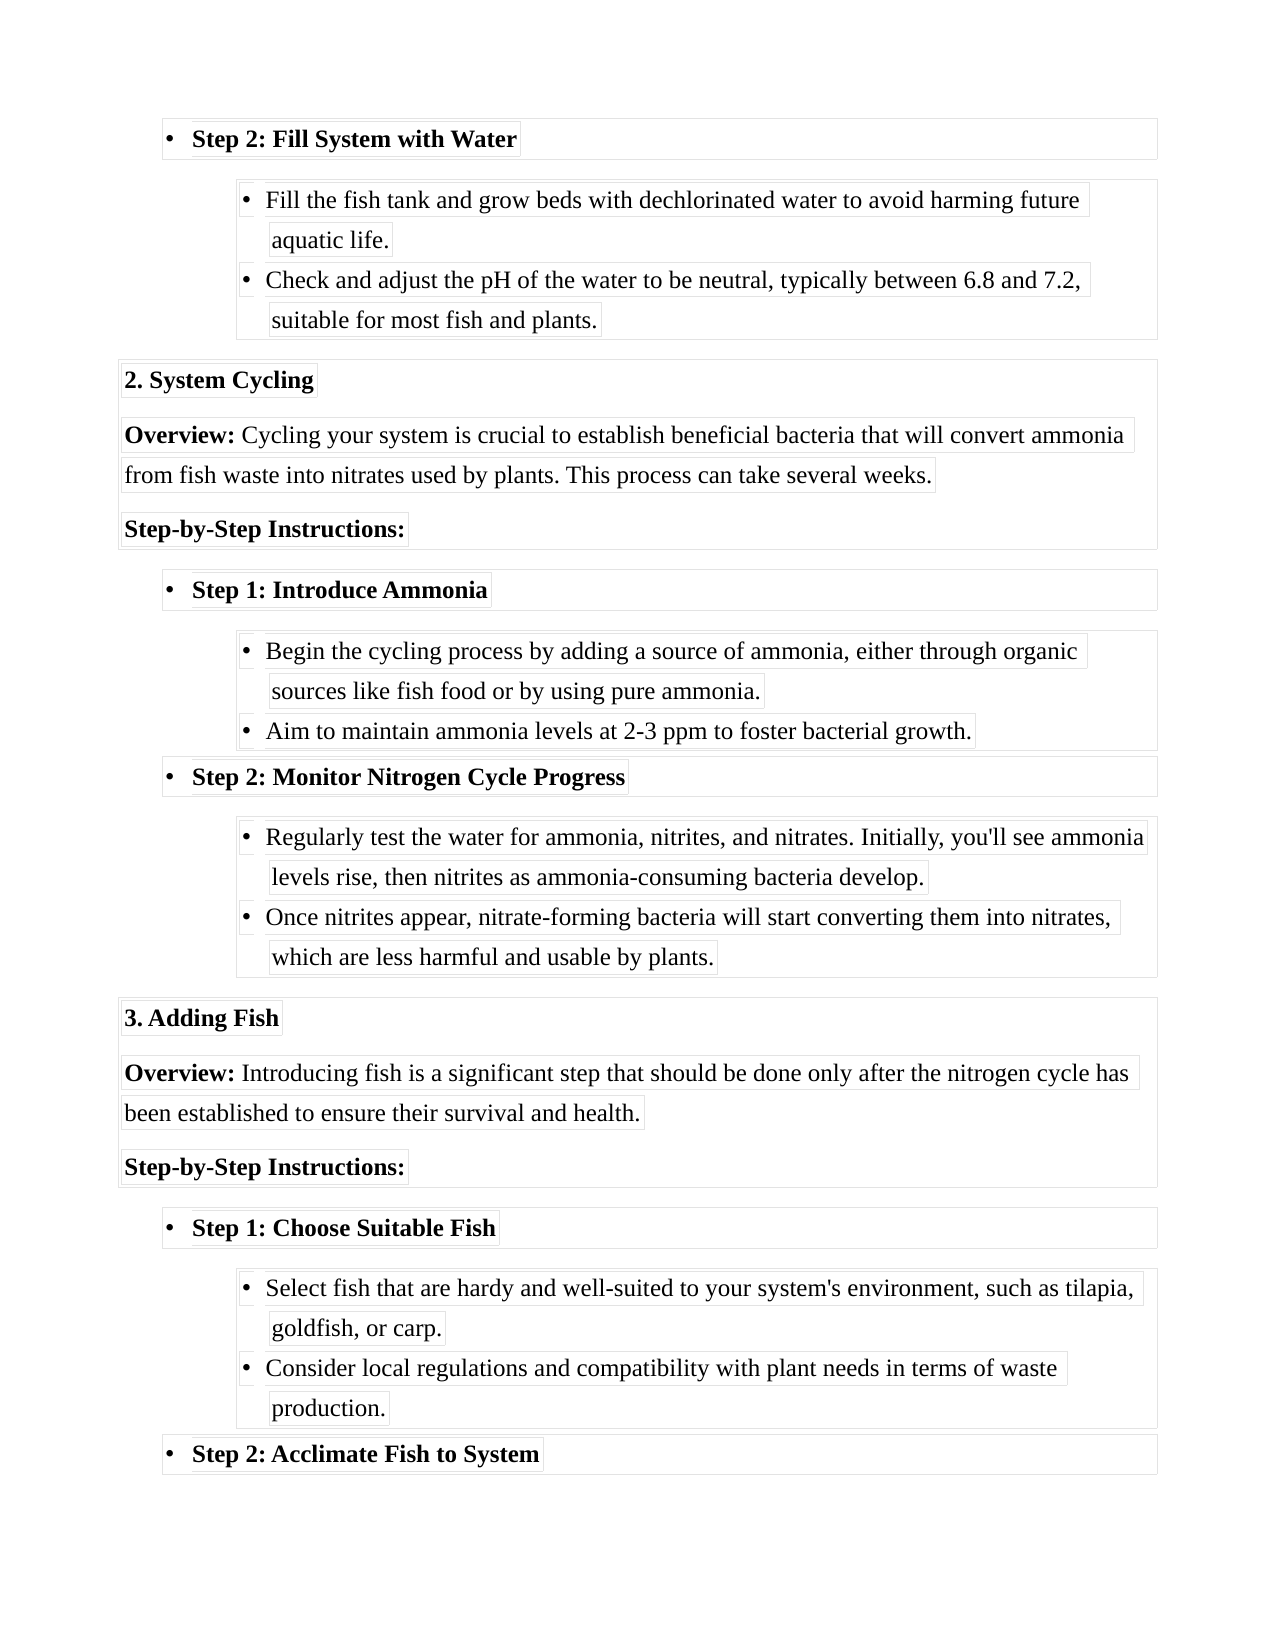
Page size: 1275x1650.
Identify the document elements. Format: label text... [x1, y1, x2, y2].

list Step 2: Acclimate Fish to System [163, 1435, 1157, 1474]
text Step-by-Step Instructions: [119, 508, 1157, 549]
text Overview: Cycling your system is crucial to establish beneficial bacteria that will convert ammonia from fish waste into nitrates used by plants. This process can take several weeks. [119, 414, 1157, 492]
list Aim to maintain ammonia levels at 2-3 ppm to foster bacterial growth. [237, 710, 1157, 750]
text 3. Adding Fish [119, 998, 1157, 1035]
list Step 2: Monitor Nitrogen Cycle Progress [163, 757, 1157, 796]
list Select fish that are hardy and well-suited to your system's environment, such as tilapia, goldfish, or carp. [237, 1269, 1157, 1345]
list Step 1: Choose Suitable Fish [163, 1208, 1157, 1248]
list Step 1: Introduce Ammonia [163, 570, 1157, 610]
text 2. System Cycling [119, 360, 1157, 397]
list Consider local regulations and compatibility with plant needs in terms of waste production. [237, 1347, 1157, 1428]
list Check and adjust the pH of the water to be neutral, typically between 6.8 and 7.2, suitable for most fish and plants. [237, 259, 1157, 339]
text Step-by-Step Instructions: [119, 1146, 1157, 1187]
text Overview: Introducing fish is a significant step that should be done only after the nitrogen cycle has been established to ensure their survival and health. [119, 1052, 1157, 1129]
list Fill the fish tank and grow beds with dechlorinated water to avoid harming future aquatic life. [237, 180, 1157, 257]
list Begin the cycling process by adding a source of ammonia, either through organic sources like fish food or by using pure ammonia. [237, 631, 1157, 708]
list Step 2: Fill System with Water [163, 119, 1157, 159]
list Once nitrites appear, nitrate-forming bacteria will start converting them into nitrates, which are less harmful and usable by plants. [237, 896, 1157, 977]
list Regularly test the water for ammonia, nitrites, and nitrates. Initially, you'll see ammonia levels rise, then nitrites as ammonia-consuming bacteria develop. [237, 817, 1157, 894]
